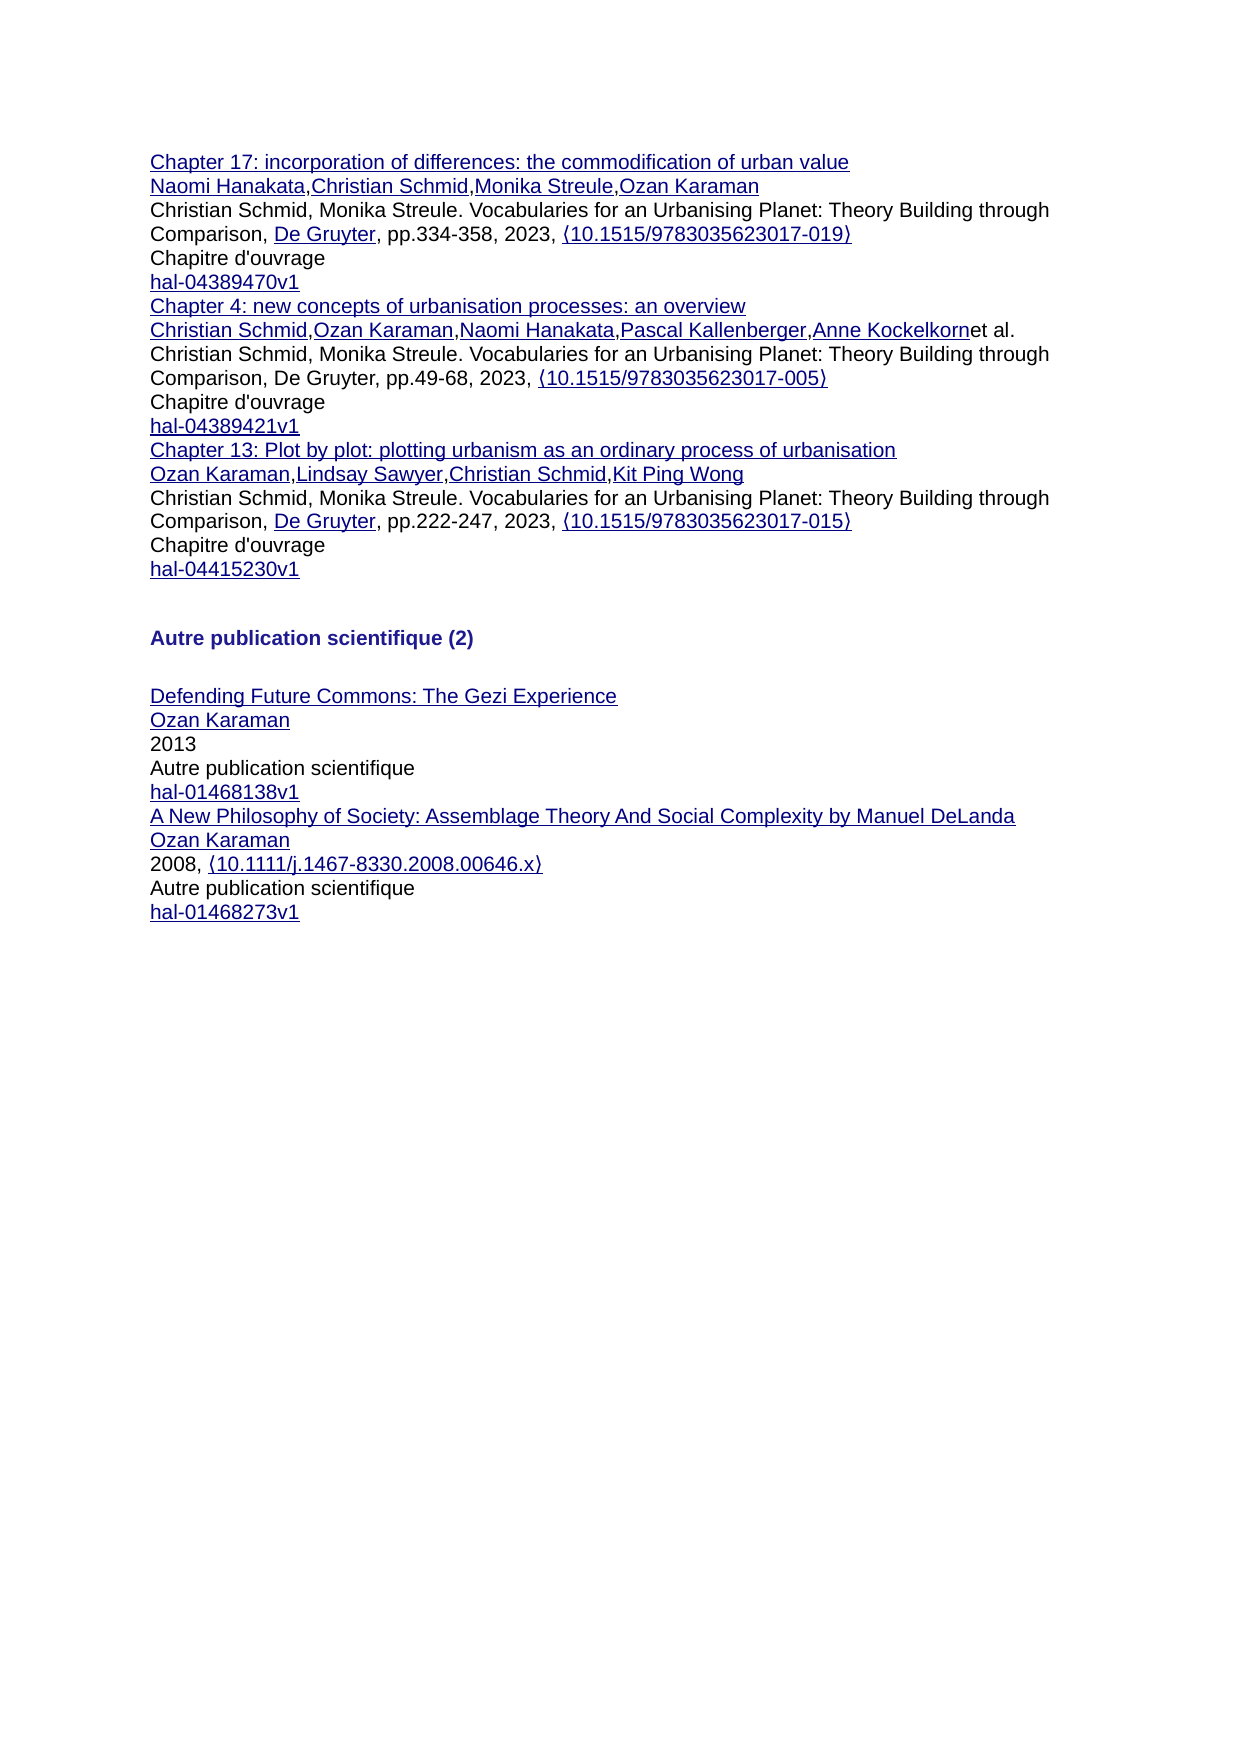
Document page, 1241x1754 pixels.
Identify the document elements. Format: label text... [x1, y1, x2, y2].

table_header Defending Future Commons: The Gezi Experience Ozan Karaman 2013 Autre publication scientifique hal-01468138v1 [150, 684, 1090, 804]
table_cell A New Philosophy of Society: Assemblage Theory And Social Complexity by Manuel DeLanda Ozan Karaman 2008, ⟨10.1111/j.1467-8330.2008.00646.x⟩ Autre publication scientifique hal-01468273v1 [150, 804, 1090, 924]
table_cell Chapter 17: incorporation of differences: the commodification of urban value Naomi Hanakata,Christian Schmid,Monika Streule,Ozan Karaman Christian Schmid, Monika Streule. Vocabularies for an Urbanising Planet: Theory Building through Comparison, De Gruyter, pp.334-358, 2023, ⟨10.1515/9783035623017-019⟩ Chapitre d'ouvrage hal-04389470v1 [150, 150, 1090, 294]
table_cell Chapter 4: new concepts of urbanisation processes: an overview Christian Schmid,Ozan Karaman,Naomi Hanakata,Pascal Kallenberger,Anne Kockelkornet al. Christian Schmid, Monika Streule. Vocabularies for an Urbanising Planet: Theory Building through Comparison, De Gruyter, pp.49-68, 2023, ⟨10.1515/9783035623017-005⟩ Chapitre d'ouvrage hal-04389421v1 [150, 294, 1090, 437]
table_cell Chapter 13: Plot by plot: plotting urbanism as an ordinary process of urbanisation Ozan Karaman,Lindsay Sawyer,Christian Schmid,Kit Ping Wong Christian Schmid, Monika Streule. Vocabularies for an Urbanising Planet: Theory Building through Comparison, De Gruyter, pp.222-247, 2023, ⟨10.1515/9783035623017-015⟩ Chapitre d'ouvrage hal-04415230v1 [150, 438, 1090, 581]
subtitle Autre publication scientifique (2) [150, 626, 1090, 650]
